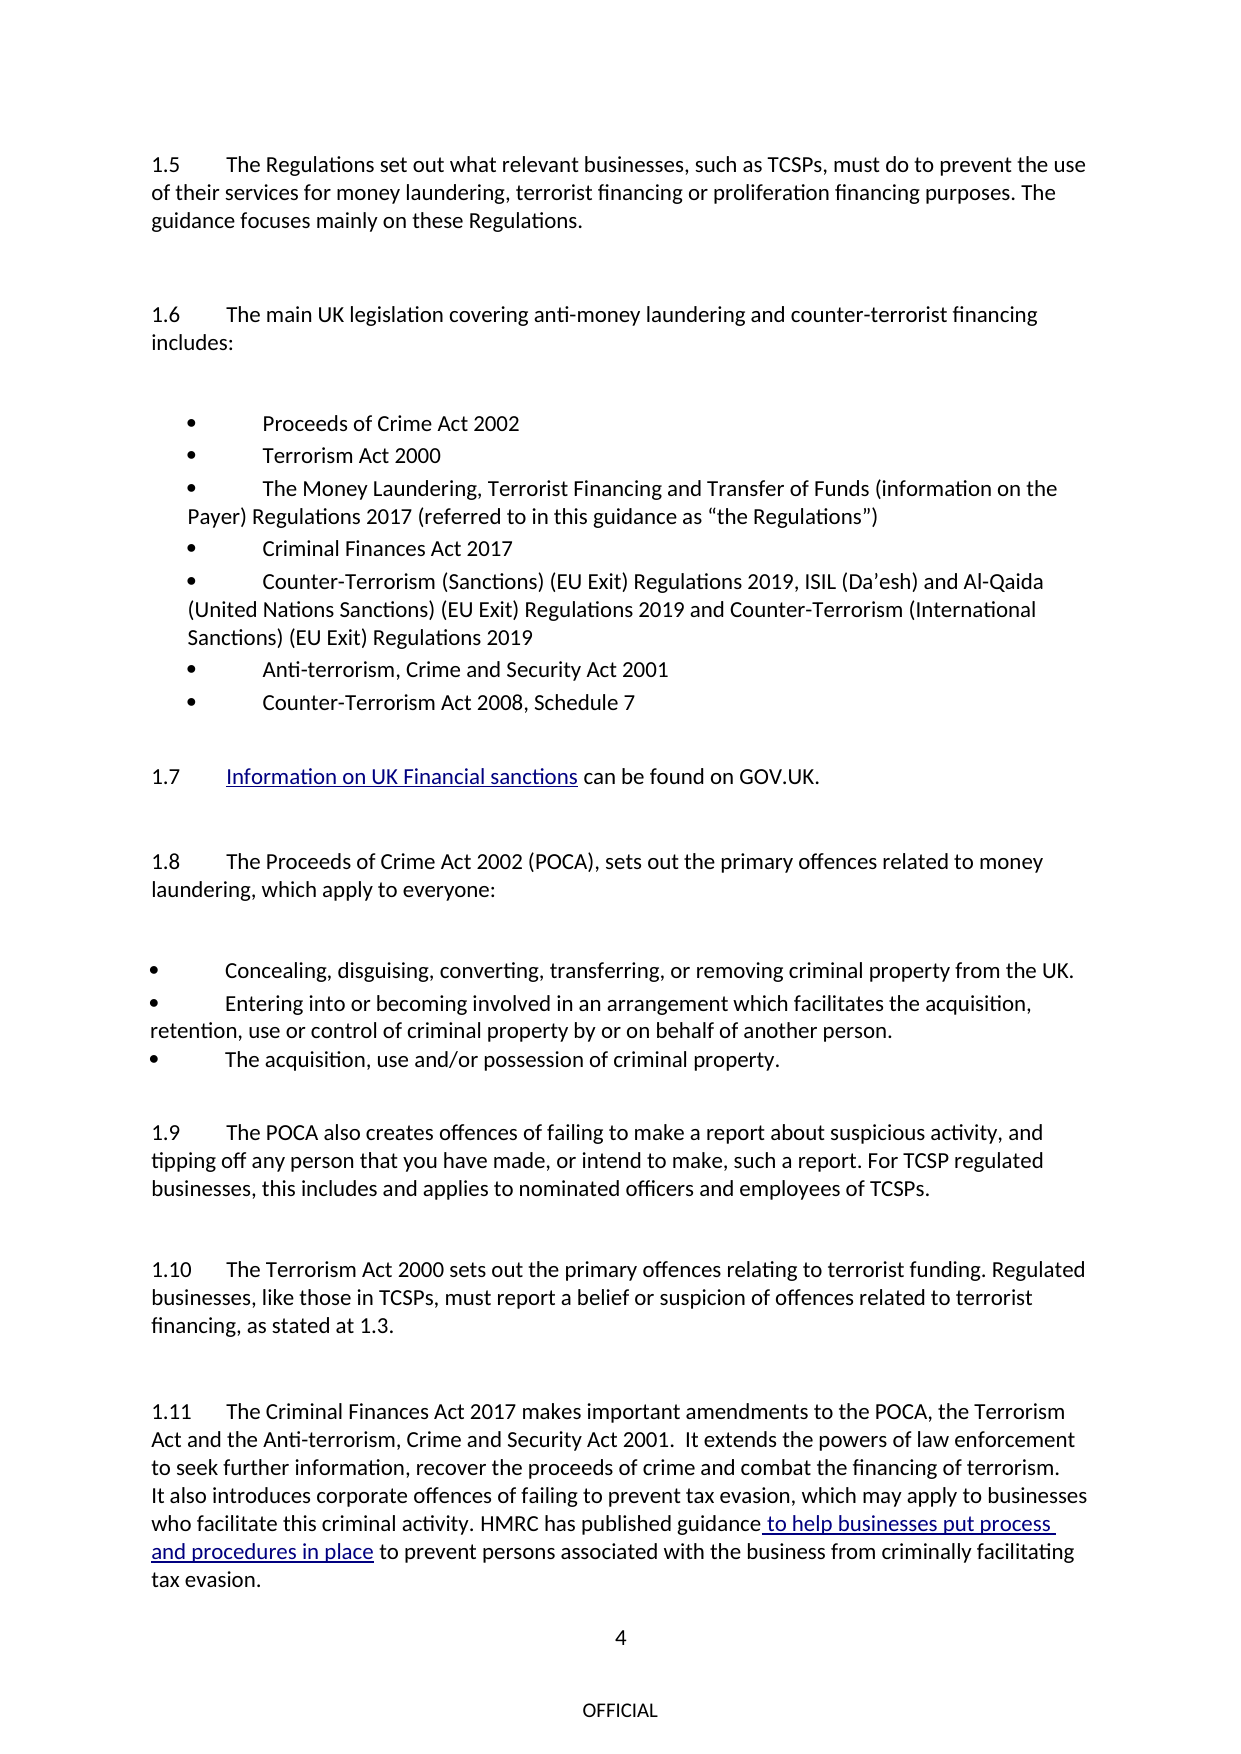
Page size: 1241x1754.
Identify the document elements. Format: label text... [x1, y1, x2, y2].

list Concealing, disguising, converting, transferring, or removing criminal property from the UK. [150, 956, 1091, 984]
list Proceeds of Crime Act 2002 [187, 409, 1091, 437]
list Information on UK Financial sanctions can be found on GOV.UK. [151, 762, 1091, 790]
list Terrorism Act 2000 [187, 441, 1091, 469]
list The main UK legislation covering anti-money laundering and counter-terrorist financing includes: [151, 300, 1091, 356]
list The Proceeds of Crime Act 2002 (POCA), sets out the primary offences related to money laundering, which apply to everyone: [151, 847, 1091, 903]
list The Criminal Finances Act 2017 makes important amendments to the POCA, the Terrorism Act and the Anti-terrorism, Crime and Security Act 2001. It extends the powers of law enforcement to seek further information, recover the proceeds of crime and combat the financing of terrorism. It also introduces corporate offences of failing to prevent tax evasion, which may apply to businesses who facilitate this criminal activity. HMRC has published guidance to help businesses put process and procedures in place to prevent persons associated with the business from criminally facilitating tax evasion. [151, 1397, 1091, 1593]
list The acquisition, use and/or possession of criminal property. [150, 1045, 1091, 1073]
list The Regulations set out what relevant businesses, such as TCSPs, must do to prevent the use of their services for money laundering, terrorist financing or proliferation financing purposes. The guidance focuses mainly on these Regulations. [151, 151, 1091, 234]
list Entering into or becoming involved in an arrangement which facilitates the acquisition, retention, use or control of criminal property by or on behalf of another person. [150, 989, 1091, 1045]
list Anti-terrorism, Crime and Security Act 2001 [187, 656, 1091, 683]
list The POCA also creates offences of failing to make a report about suspicious activity, and tipping off any person that you have made, or intend to make, such a report. For TCSP regulated businesses, this includes and applies to nominated officers and employees of TCSPs. [151, 1118, 1091, 1202]
list The Money Laundering, Terrorist Financing and Transfer of Funds (information on the Payer) Regulations 2017 (referred to in this guidance as “the Regulations”) [187, 474, 1091, 530]
list The Terrorism Act 2000 sets out the primary offences relating to terrorist funding. Regulated businesses, like those in TCSPs, must report a belief or suspicion of offences related to terrorist financing, as stated at 1.3. [151, 1256, 1091, 1339]
list Counter-Terrorism (Sanctions) (EU Exit) Regulations 2019, ISIL (Da’esh) and Al-Qaida (United Nations Sanctions) (EU Exit) Regulations 2019 and Counter-Terrorism (International Sanctions) (EU Exit) Regulations 2019 [187, 567, 1091, 651]
list Counter-Terrorism Act 2008, Schedule 7 [187, 688, 1091, 716]
list Criminal Finances Act 2017 [187, 534, 1091, 562]
